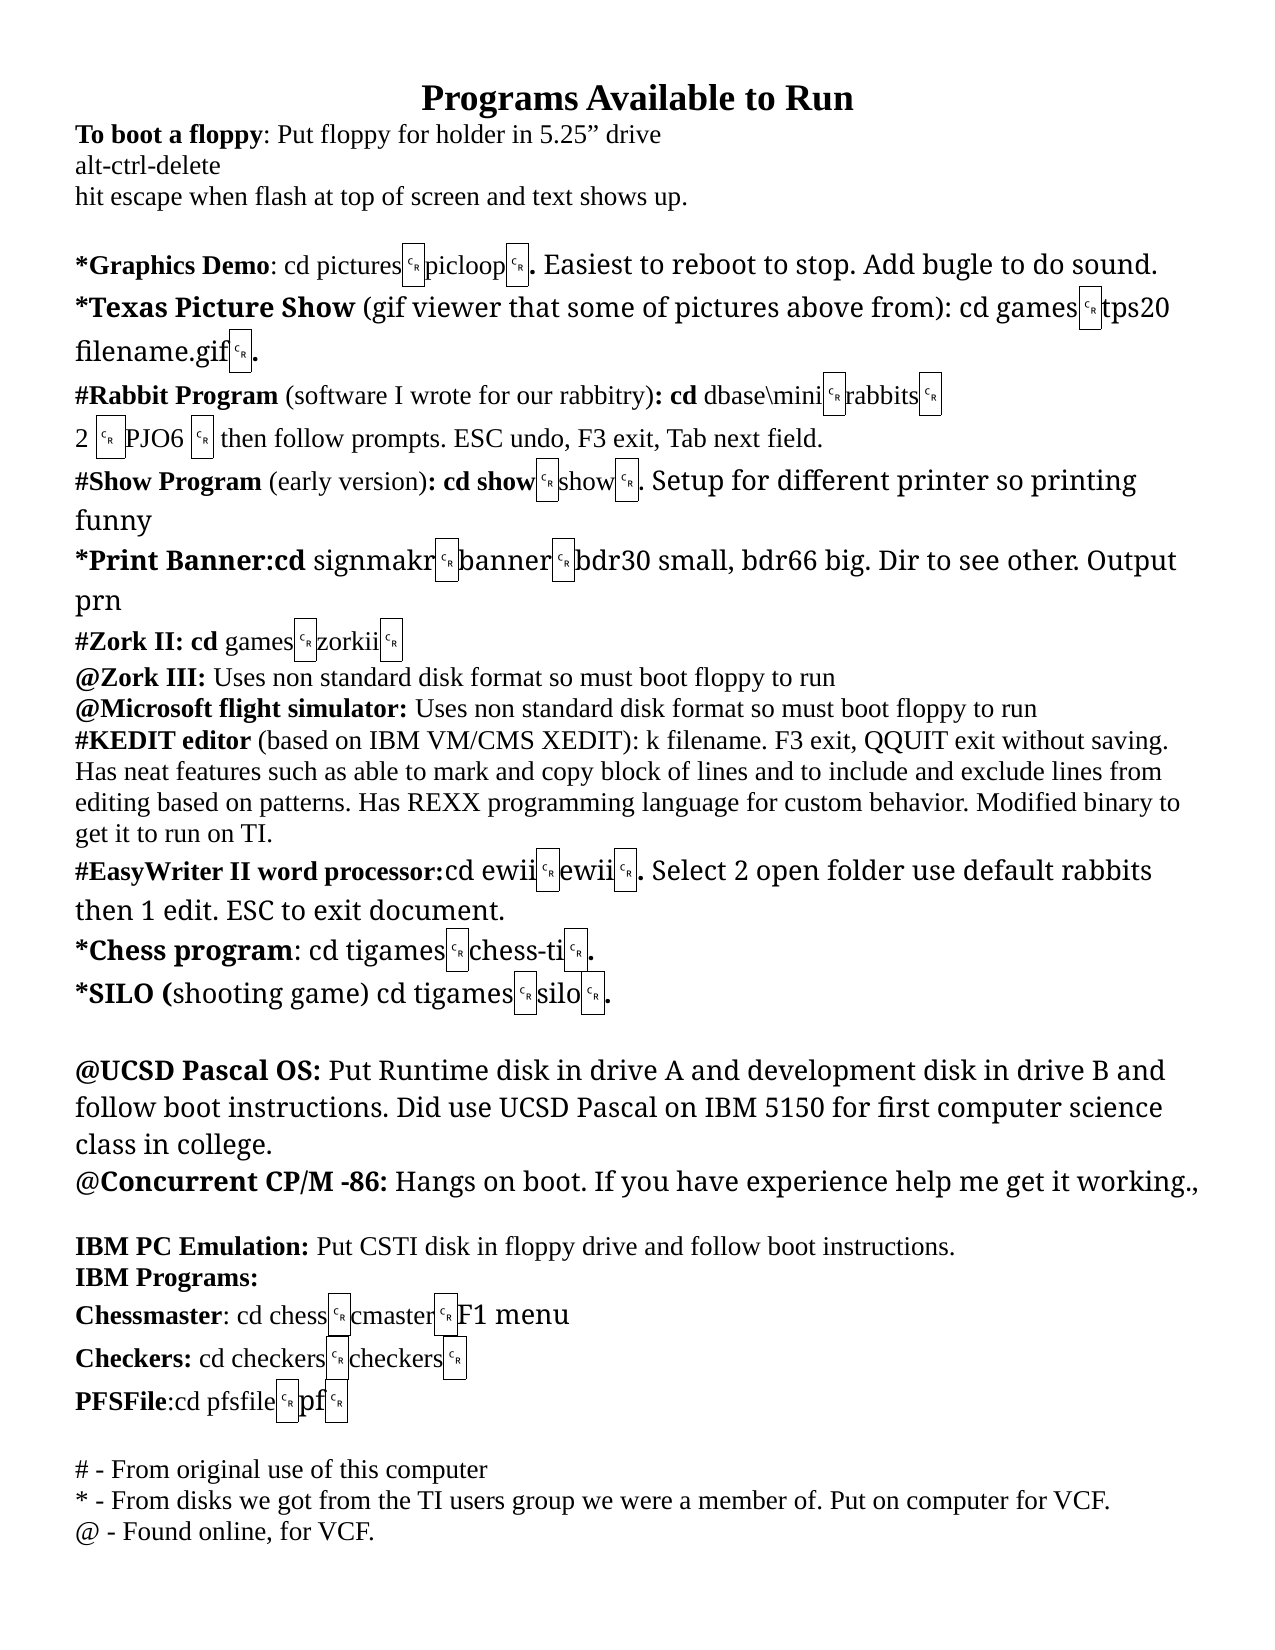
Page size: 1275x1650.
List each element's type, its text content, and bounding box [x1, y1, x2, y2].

text . Easiest to reboot to stop. Add bugle to do sound. [529, 243, 1200, 286]
text silo [537, 971, 581, 1014]
text * - From disks we got from the TI users group we were a member of. Put on computer for VCF. [75, 1484, 1200, 1515]
text pf [299, 1379, 325, 1422]
text #Show Program (early version): cd show␍show␍. Setup for different printer so printing funny [75, 458, 1200, 538]
text ␍ [381, 619, 402, 661]
text To boot a floppy: Put floppy for holder in 5.25” drive [75, 118, 1200, 149]
text ␍ [97, 416, 125, 458]
text [467, 1336, 1200, 1379]
text ␍ [920, 373, 941, 415]
text ␍ [192, 416, 213, 458]
text ␍ [295, 619, 316, 661]
text @ - Found online, for VCF. [75, 1515, 1200, 1546]
text ␍ [565, 929, 587, 971]
text PFSFile:cd pfsfile [75, 1379, 276, 1422]
text ␍ [326, 1380, 347, 1422]
text . [605, 971, 1200, 1014]
text #EasyWriter II word processor:cd ewii␍ewii␍. Select 2 open folder use default rabbits then 1 edit. ESC to exit document. [75, 848, 1200, 928]
text [403, 618, 1200, 661]
text ␍ [447, 929, 468, 971]
text PJO6 [126, 415, 191, 458]
text zorkii [317, 618, 380, 661]
text @UCSD Pascal OS: Put Runtime disk in drive A and development disk in drive B and follow boot instructions. Did use UCSD Pascal on IBM 5150 for first computer science class in college. [75, 1051, 1200, 1162]
text Checkers: cd checkers [75, 1336, 326, 1379]
text 2 [75, 415, 96, 458]
text *SILO (shooting game) cd tigames [75, 971, 514, 1014]
text ␍ [582, 972, 604, 1014]
text #Zork II: cd games [75, 618, 294, 661]
text *Texas Picture Show (gif viewer that some of pictures above from): cd games␍tps20 filename.gif␍. [75, 286, 1200, 372]
text rabbits [846, 372, 919, 415]
text ␍ [327, 1337, 348, 1379]
text ␍ [277, 1380, 298, 1422]
text ␍ [507, 244, 528, 286]
text checkers [349, 1336, 443, 1379]
text then follow prompts. ESC undo, F3 exit, Tab next field. [214, 415, 1200, 458]
text IBM PC Emulation: Put CSTI disk in floppy drive and follow boot instructions. [75, 1230, 1200, 1261]
text ␍ [515, 972, 536, 1014]
text chess-ti [469, 928, 564, 971]
text alt-ctrl-delete [75, 149, 1200, 180]
text @Zork III: Uses non standard disk format so must boot floppy to run [75, 661, 1200, 693]
text ␍ [824, 373, 845, 415]
text ␍ [403, 244, 424, 286]
text Chessmaster: cd chess␍ [75, 1292, 350, 1336]
text . [588, 928, 1200, 971]
text #Rabbit Program (software I wrote for our rabbitry): cd dbase\mini [75, 372, 823, 415]
text cmaster␍ [351, 1292, 457, 1336]
text [348, 1379, 1200, 1422]
text [942, 372, 1200, 415]
text *Graphics Demo: cd pictures [75, 243, 402, 286]
text #KEDIT editor (based on IBM VM/CMS XEDIT): k filename. F3 exit, QQUIT exit without saving. Has neat features such as able to mark and copy block of lines and to include and exclude lines from editing based on patterns. Has REXX programming language for custom behavior. Modified binary to get it to run on TI. [75, 724, 1200, 848]
text *Chess program: cd tigames [75, 928, 446, 971]
text picloop [425, 243, 506, 286]
text IBM Programs: [75, 1261, 1200, 1292]
text @Microsoft flight simulator: Uses non standard disk format so must boot floppy to run [75, 693, 1200, 724]
text # - From original use of this computer [75, 1453, 1200, 1484]
text F1 menu [458, 1292, 1200, 1336]
text @Concurrent CP/M -86: Hangs on boot. If you have experience help me get it working., [75, 1162, 1200, 1199]
text Programs Available to Run [75, 75, 1200, 118]
text *Print Banner:cd signmakr␍banner␍bdr30 small, bdr66 big. Dir to see other. Output prn [75, 538, 1200, 618]
text ␍ [444, 1337, 466, 1379]
text hit escape when flash at top of screen and text shows up. [75, 180, 1200, 212]
